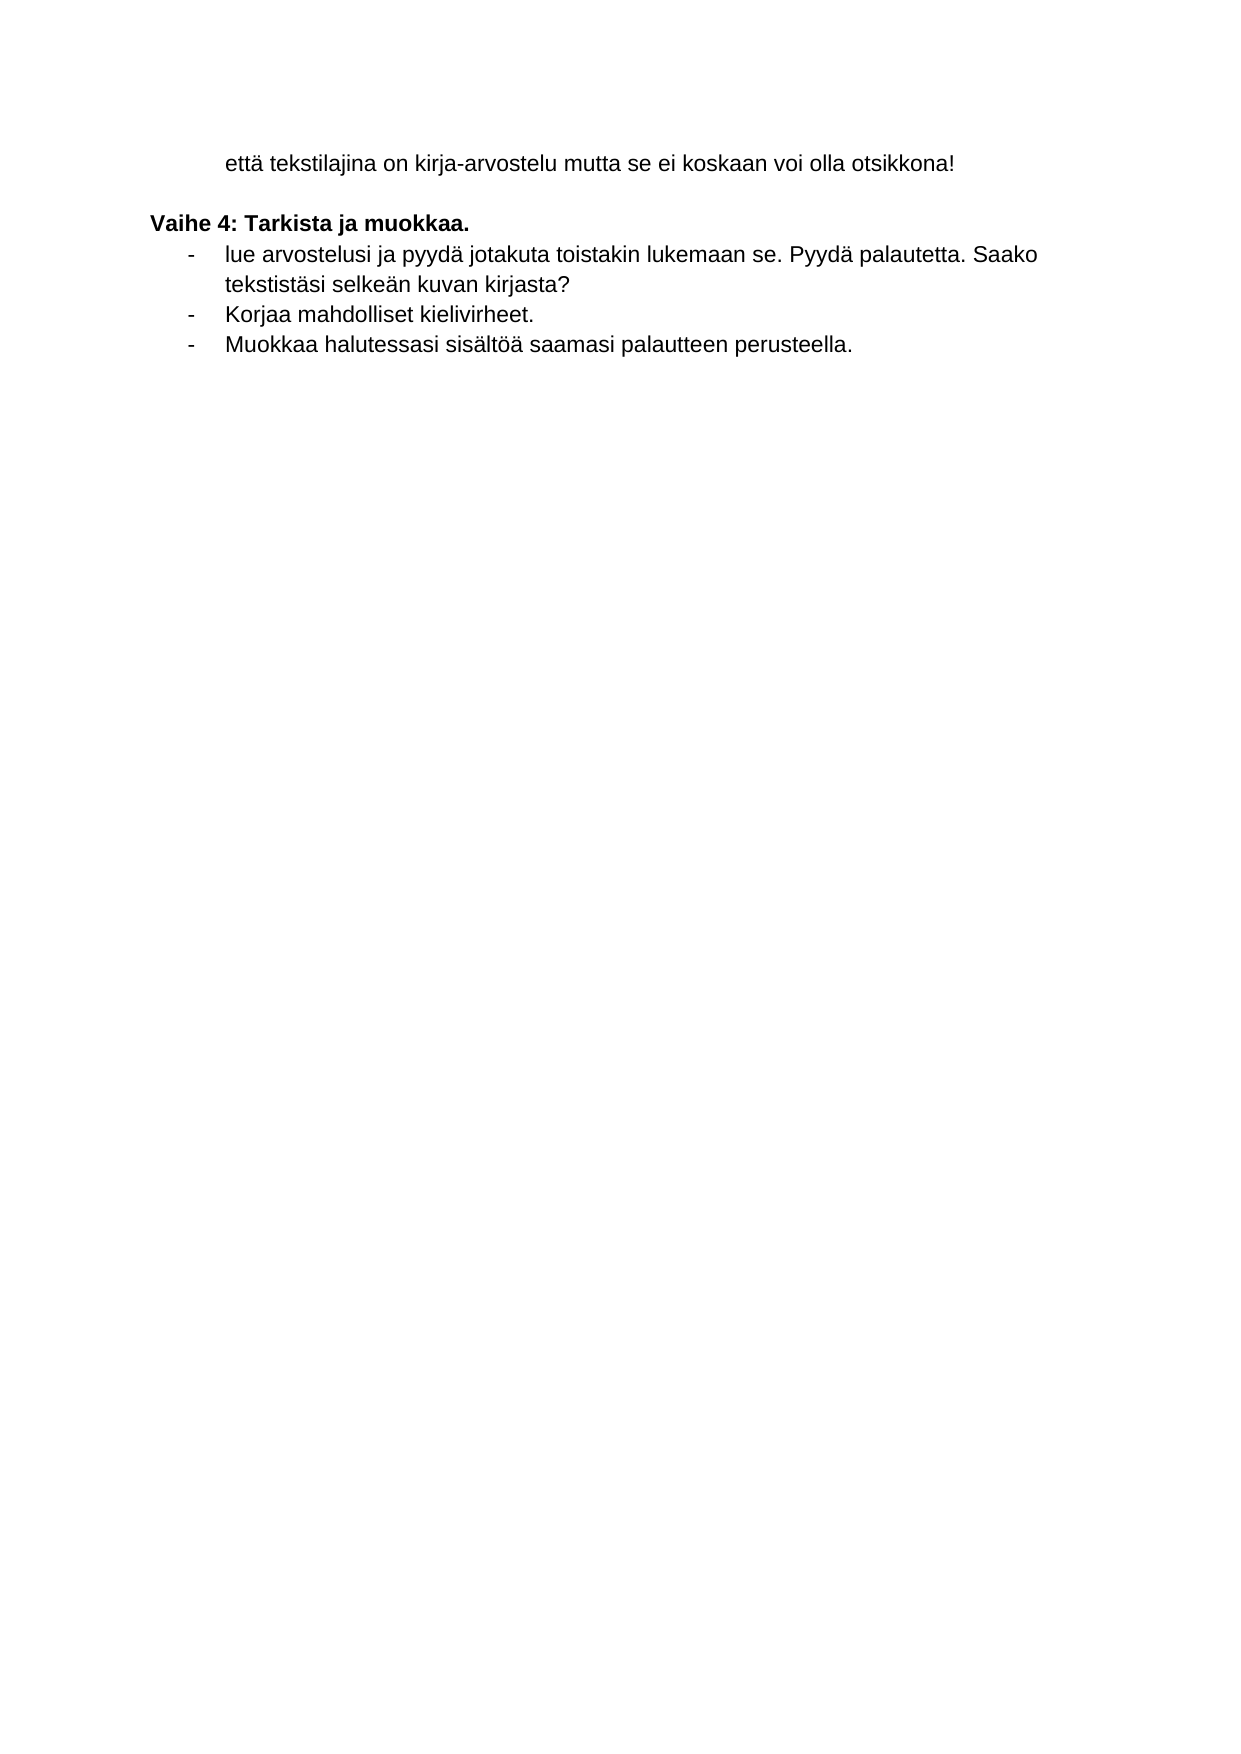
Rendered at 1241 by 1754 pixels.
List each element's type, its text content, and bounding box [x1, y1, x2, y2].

list Korjaa mahdolliset kielivirheet. [187, 301, 1090, 327]
list Muokkaa halutessasi sisältöä saamasi palautteen perusteella. [187, 331, 1090, 358]
text Vaihe 4: Tarkista ja muokkaa. [150, 210, 1090, 237]
list lue arvostelusi ja pyydä jotakuta toistakin lukemaan se. Pyydä palautetta. Saako tekstistäsi selkeän kuvan kirjasta? [187, 241, 1090, 297]
list että tekstilajina on kirja-arvostelu mutta se ei koskaan voi olla otsikkona! [187, 150, 1090, 176]
